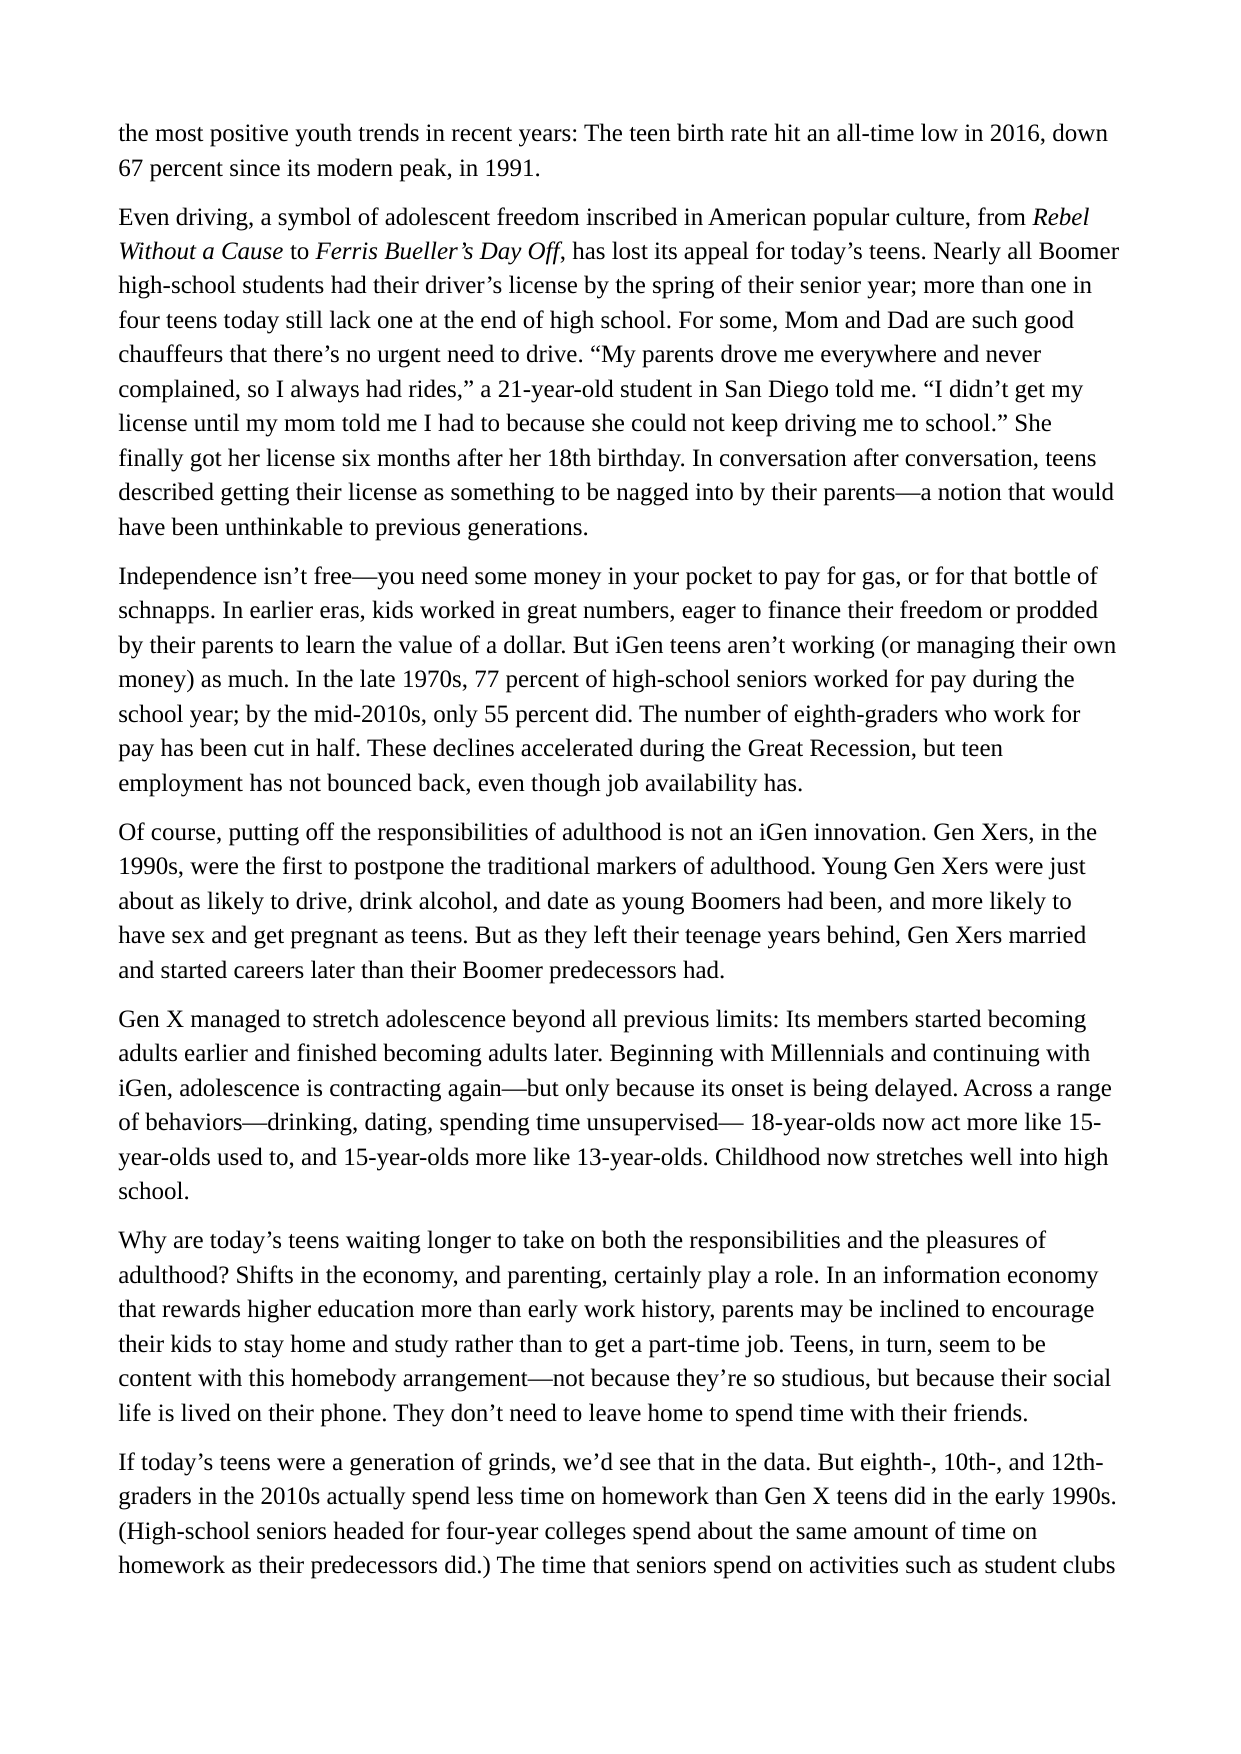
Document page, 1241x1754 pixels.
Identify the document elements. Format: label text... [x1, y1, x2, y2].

text Gen X managed to stretch adolescence beyond all previous limits: Its members started becoming adults earlier and finished becoming adults later. Beginning with Millennials and continuing with iGen, adolescence is contracting again—but only because its onset is being delayed. Across a range of behaviors—drinking, dating, spending time unsupervised— 18-year-olds now act more like 15-year-olds used to, and 15-year-olds more like 13-year-olds. Childhood now stretches well into high school. [118, 1004, 1122, 1205]
text Why are today’s teens waiting longer to take on both the responsibilities and the pleasures of adulthood? Shifts in the economy, and parenting, certainly play a role. In an information economy that rewards higher education more than early work history, parents may be inclined to encourage their kids to stay home and study rather than to get a part-time job. Teens, in turn, seem to be content with this homebody arrangement—not because they’re so studious, but because their social life is lived on their phone. They don’t need to leave home to spend time with their friends. [118, 1225, 1122, 1427]
text Even driving, a symbol of adolescent freedom inscribed in American popular culture, from Rebel Without a Cause to Ferris Bueller’s Day Off, has lost its appeal for today’s teens. Nearly all Boomer high-school students had their driver’s license by the spring of their senior year; more than one in four teens today still lack one at the end of high school. For some, Mom and Dad are such good chauffeurs that there’s no urgent need to drive. “My parents drove me everywhere and never complained, so I always had rides,” a 21-year-old student in San Diego told me. “I didn’t get my license until my mom told me I had to because she could not keep driving me to school.” She finally got her license six months after her 18th birthday. In conversation after conversation, teens described getting their license as something to be nagged into by their parents—a notion that would have been unthinkable to previous generations. [118, 202, 1122, 541]
text Independence isn’t free—you need some money in your pocket to pay for gas, or for that bottle of schnapps. In earlier eras, kids worked in great numbers, eager to finance their freedom or prodded by their parents to learn the value of a dollar. But iGen teens aren’t working (or managing their own money) as much. In the late 1970s, 77 percent of high-school seniors worked for pay during the school year; by the mid-2010s, only 55 percent did. The number of eighth-graders who work for pay has been cut in half. These declines accelerated during the Great Recession, but teen employment has not bounced back, even though job availability has. [118, 561, 1122, 797]
text the most positive youth trends in recent years: The teen birth rate hit an all-time low in 2016, down 67 percent since its modern peak, in 1991. [118, 118, 1122, 181]
text Of course, putting off the responsibilities of adulthood is not an iGen innovation. Gen Xers, in the 1990s, were the first to postpone the traditional markers of adulthood. Young Gen Xers were just about as likely to drive, drink alcohol, and date as young Boomers had been, and more likely to have sex and get pregnant as teens. But as they left their teenage years behind, Gen Xers married and started careers later than their Boomer predecessors had. [118, 817, 1122, 984]
text If today’s teens were a generation of grinds, we’d see that in the data. But eighth-, 10th-, and 12th-graders in the 2010s actually spend less time on homework than Gen X teens did in the early 1990s. (High-school seniors headed for four-year colleges spend about the same amount of time on homework as their predecessors did.) The time that seniors spend on activities such as student clubs [118, 1447, 1122, 1579]
